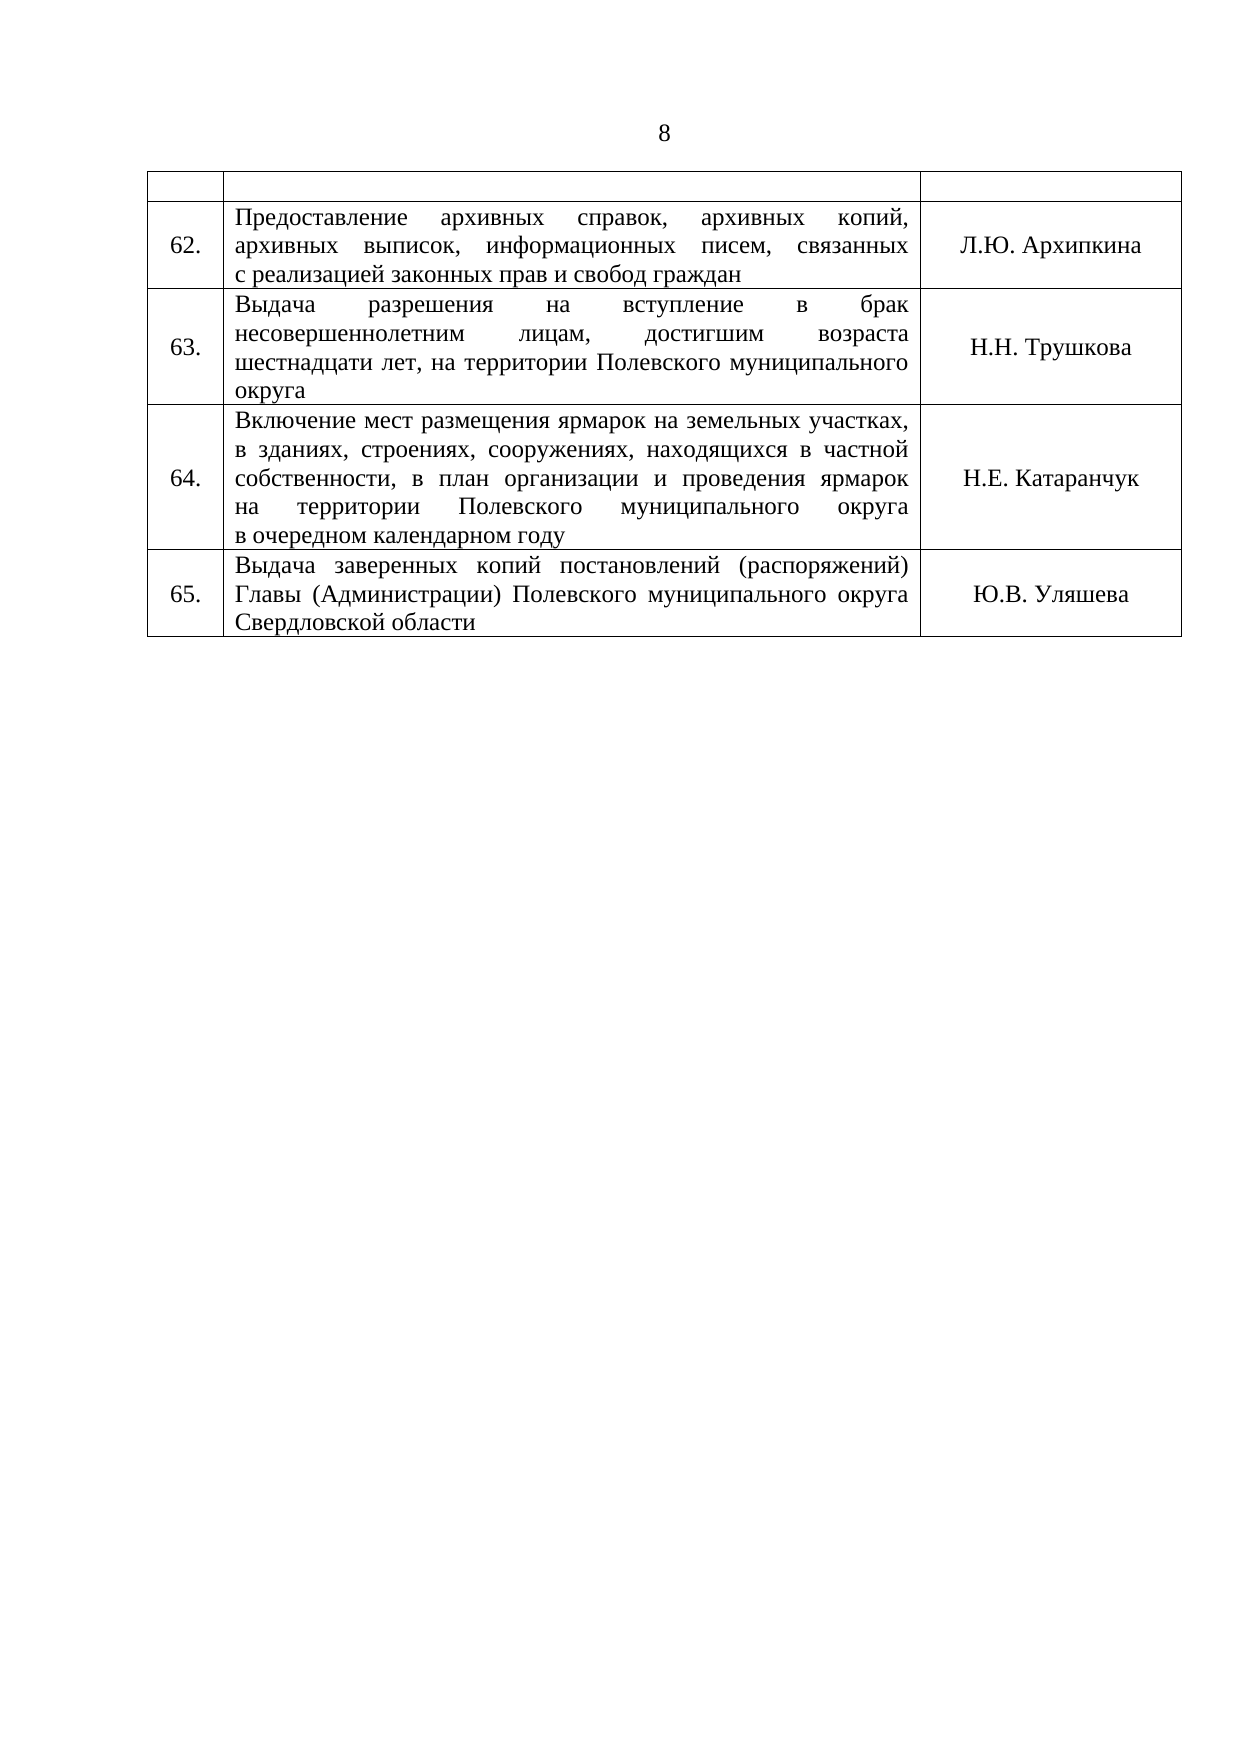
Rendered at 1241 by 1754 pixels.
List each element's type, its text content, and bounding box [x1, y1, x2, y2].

table_cell Включение мест размещения ярмарок на земельных участках, в зданиях, строениях, сооружениях, находящихся в частной собственности, в план организации и проведения ярмарок на территории Полевского муниципального округа в очередном календарном году [224, 405, 920, 549]
table_cell Н.Е. Катаранчук [921, 405, 1181, 549]
table_cell Л.Ю. Архипкина [921, 202, 1181, 288]
table_cell Выдача разрешения на вступление в брак несовершеннолетним лицам, достигшим возраста шестнадцати лет, на территории Полевского муниципального округа [224, 289, 920, 404]
table_cell Ю.В. Уляшева [921, 550, 1181, 636]
table_cell [148, 405, 223, 549]
table_cell [148, 550, 223, 636]
table_header [921, 172, 1181, 201]
table_header [148, 172, 223, 201]
table_cell Н.Н. Трушкова [921, 289, 1181, 404]
table_cell Предоставление архивных справок, архивных копий, архивных выписок, информационных писем, связанных с реализацией законных прав и свобод граждан [224, 202, 920, 288]
table_header [224, 172, 920, 201]
table_cell [148, 289, 223, 404]
table_cell Выдача заверенных копий постановлений (распоряжений) Главы (Администрации) Полевского муниципального округа Свердловской области [224, 550, 920, 636]
table_cell [148, 202, 223, 288]
